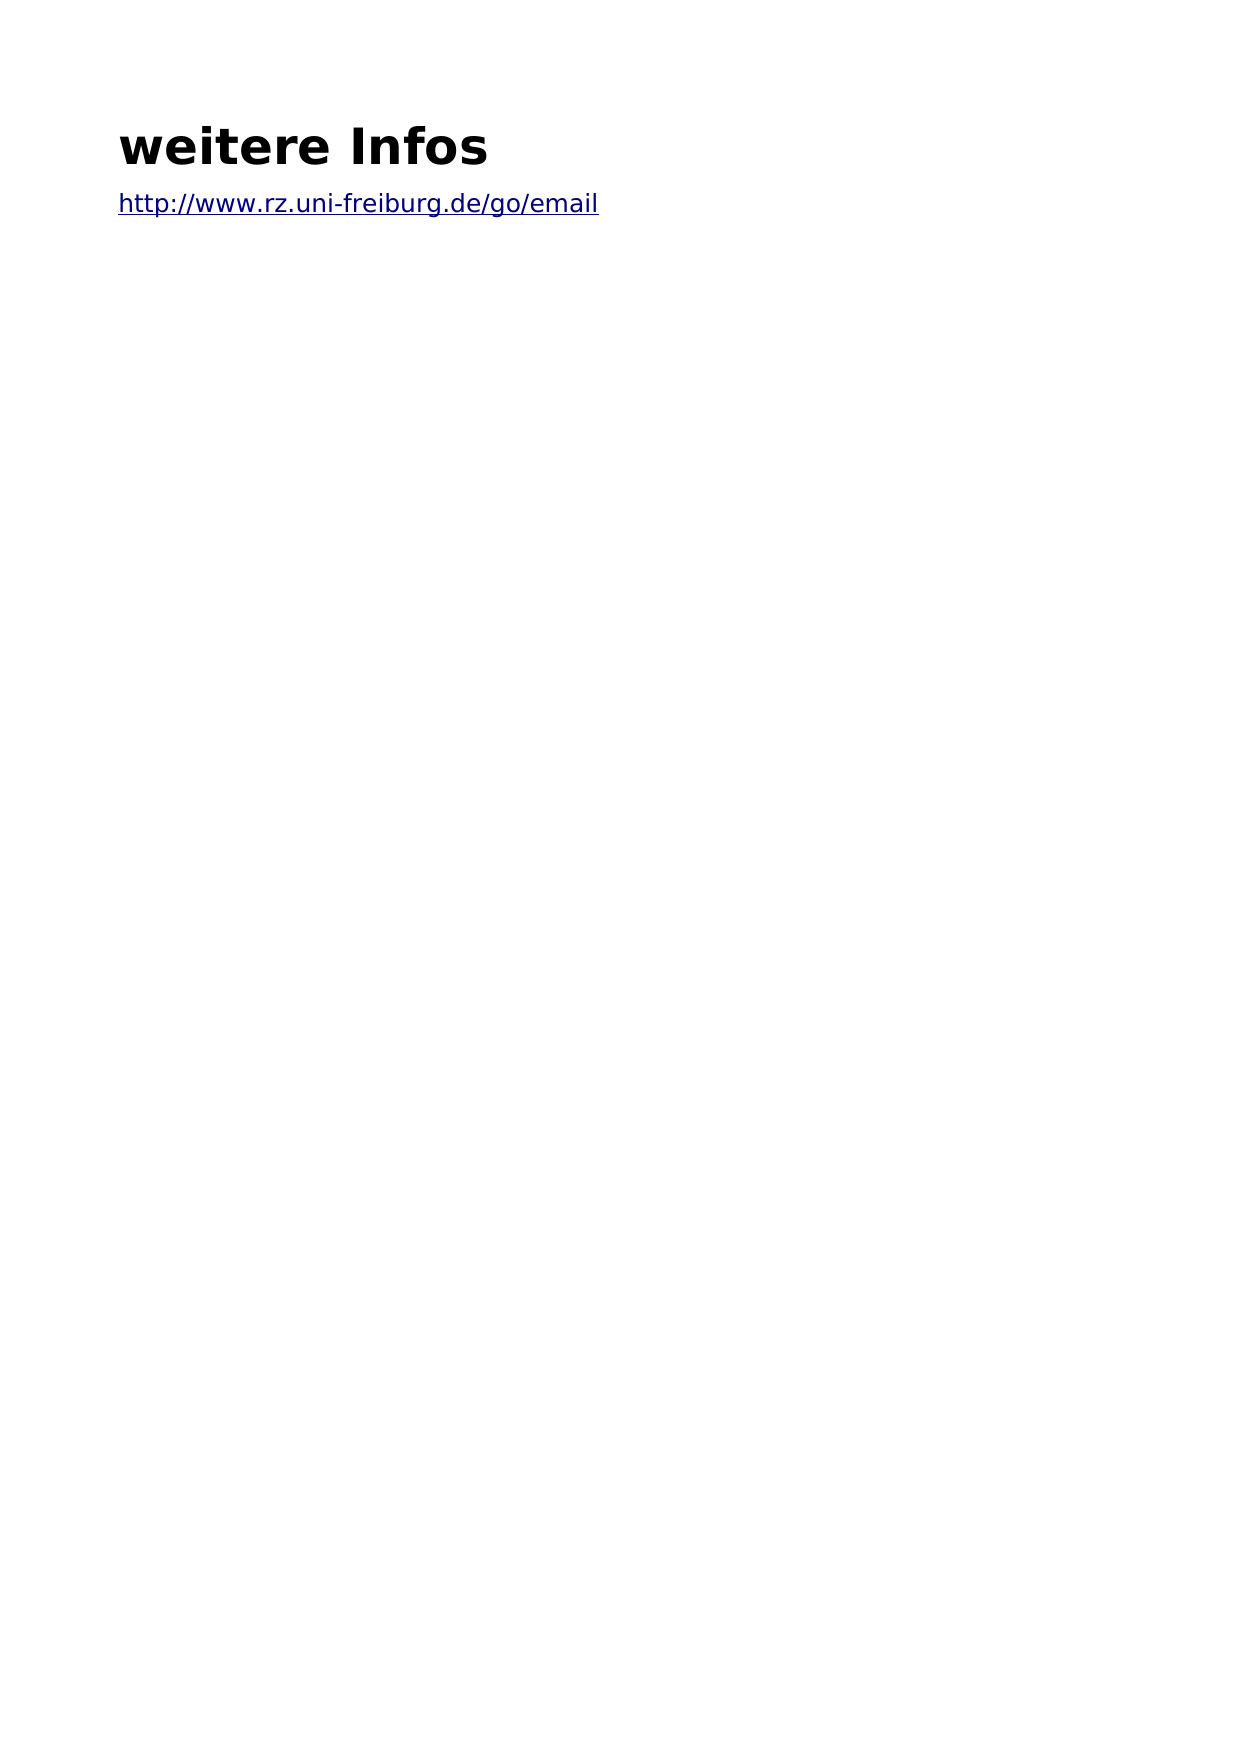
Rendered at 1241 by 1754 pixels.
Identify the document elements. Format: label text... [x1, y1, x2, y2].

subtitle weitere Infos [118, 118, 1122, 176]
text http://www.rz.uni-freiburg.de/go/email [118, 189, 1122, 218]
